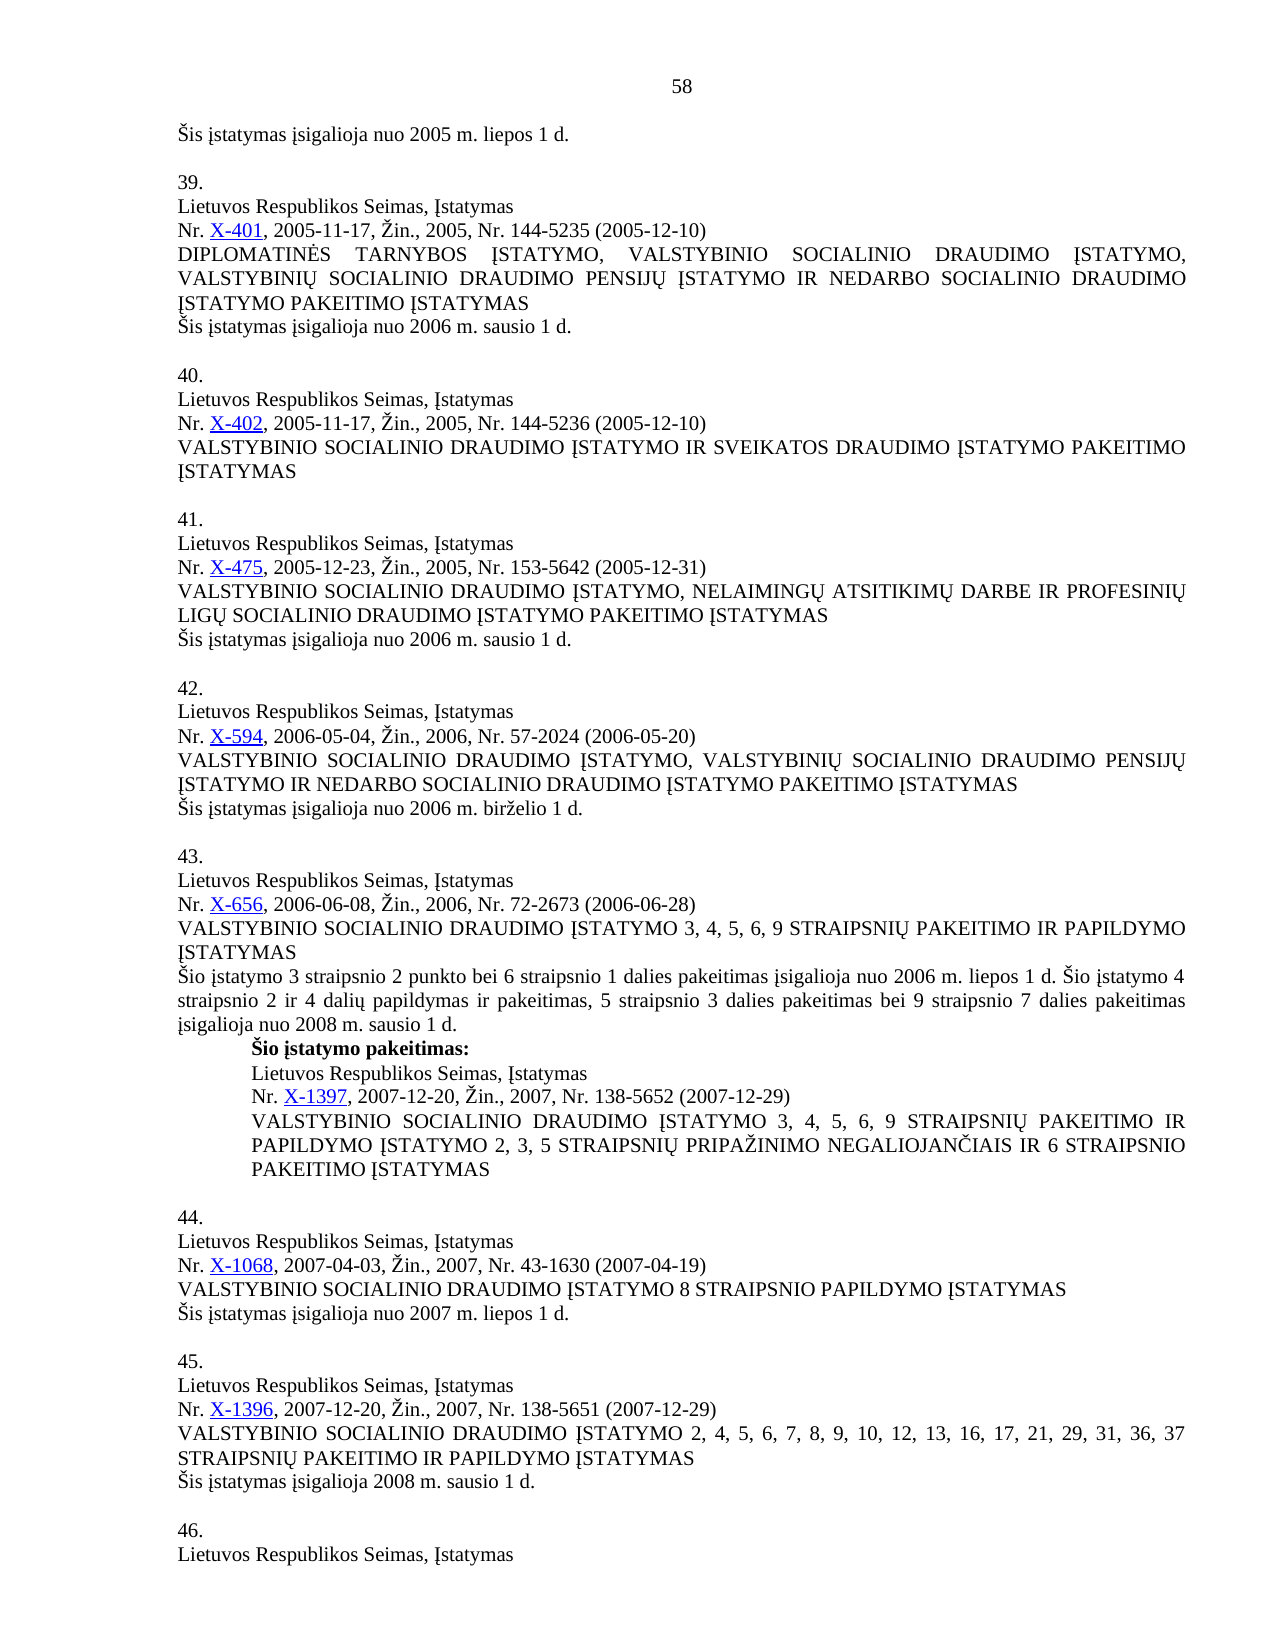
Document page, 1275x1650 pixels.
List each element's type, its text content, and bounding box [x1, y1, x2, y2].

text VALSTYBINIO SOCIALINIO DRAUDIMO ĮSTATYMO IR SVEIKATOS DRAUDIMO ĮSTATYMO PAKEITIMO ĮSTATYMAS [177, 435, 1187, 483]
text Šis įstatymas įsigalioja nuo 2007 m. liepos 1 d. [177, 1301, 1187, 1325]
text VALSTYBINIO SOCIALINIO DRAUDIMO ĮSTATYMO, VALSTYBINIŲ SOCIALINIO DRAUDIMO PENSIJŲ ĮSTATYMO IR NEDARBO SOCIALINIO DRAUDIMO ĮSTATYMO PAKEITIMO ĮSTATYMAS [177, 748, 1187, 796]
text 41. [177, 507, 1187, 531]
text Lietuvos Respublikos Seimas, Įstatymas [177, 194, 1187, 218]
text Lietuvos Respublikos Seimas, Įstatymas [177, 531, 1187, 555]
text 46. [177, 1518, 1186, 1542]
text Šio įstatymo 3 straipsnio 2 punkto bei 6 straipsnio 1 dalies pakeitimas įsigalioja nuo 2006 m. liepos 1 d. Šio įstatymo 4 straipsnio 2 ir 4 dalių papildymas ir pakeitimas, 5 straipsnio 3 dalies pakeitimas bei 9 straipsnio 7 dalies pakeitimas įsigalioja nuo 2008 m. sausio 1 d. [177, 964, 1187, 1036]
text Lietuvos Respublikos Seimas, Įstatymas [177, 387, 1187, 411]
text Šis įstatymas įsigalioja 2008 m. sausio 1 d. [177, 1469, 1187, 1493]
text Nr. X-402, 2005-11-17, Žin., 2005, Nr. 144-5236 (2005-12-10) [177, 411, 1187, 435]
text 43. [177, 844, 1187, 868]
text Lietuvos Respublikos Seimas, Įstatymas [177, 1229, 1187, 1253]
text Lietuvos Respublikos Seimas, Įstatymas [177, 699, 1187, 723]
text VALSTYBINIO SOCIALINIO DRAUDIMO ĮSTATYMO 8 STRAIPSNIO PAPILDYMO ĮSTATYMAS [177, 1277, 1187, 1301]
text Nr. X-594, 2006-05-04, Žin., 2006, Nr. 57-2024 (2006-05-20) [177, 723, 1187, 748]
text Šis įstatymas įsigalioja nuo 2006 m. sausio 1 d. [177, 627, 1187, 651]
text Lietuvos Respublikos Seimas, Įstatymas [177, 1542, 1186, 1566]
text 45. [177, 1349, 1187, 1373]
text Nr. X-1396, 2007-12-20, Žin., 2007, Nr. 138-5651 (2007-12-29) [177, 1397, 1187, 1421]
text VALSTYBINIO SOCIALINIO DRAUDIMO ĮSTATYMO 3, 4, 5, 6, 9 STRAIPSNIŲ PAKEITIMO IR PAPILDYMO ĮSTATYMO 2, 3, 5 STRAIPSNIŲ PRIPAŽINIMO NEGALIOJANČIAIS IR 6 STRAIPSNIO PAKEITIMO ĮSTATYMAS [251, 1108, 1186, 1181]
text Lietuvos Respublikos Seimas, Įstatymas [177, 868, 1187, 892]
text Nr. X-475, 2005-12-23, Žin., 2005, Nr. 153-5642 (2005-12-31) [177, 555, 1187, 579]
text Nr. X-1397, 2007-12-20, Žin., 2007, Nr. 138-5652 (2007-12-29) [177, 1084, 1186, 1108]
text 42. [177, 675, 1187, 699]
text Lietuvos Respublikos Seimas, Įstatymas [177, 1060, 1186, 1084]
text Lietuvos Respublikos Seimas, Įstatymas [177, 1373, 1187, 1397]
text Nr. X-1068, 2007-04-03, Žin., 2007, Nr. 43-1630 (2007-04-19) [177, 1253, 1187, 1277]
text DIPLOMATINĖS TARNYBOS ĮSTATYMO, VALSTYBINIO SOCIALINIO DRAUDIMO ĮSTATYMO, VALSTYBINIŲ SOCIALINIO DRAUDIMO PENSIJŲ ĮSTATYMO IR NEDARBO SOCIALINIO DRAUDIMO ĮSTATYMO PAKEITIMO ĮSTATYMAS [177, 242, 1187, 314]
text 40. [177, 363, 1187, 387]
text Šis įstatymas įsigalioja nuo 2006 m. sausio 1 d. [177, 314, 1187, 338]
text VALSTYBINIO SOCIALINIO DRAUDIMO ĮSTATYMO 3, 4, 5, 6, 9 STRAIPSNIŲ PAKEITIMO IR PAPILDYMO ĮSTATYMAS [177, 916, 1187, 964]
text Šis įstatymas įsigalioja nuo 2005 m. liepos 1 d. [177, 122, 1187, 146]
text VALSTYBINIO SOCIALINIO DRAUDIMO ĮSTATYMO, NELAIMINGŲ ATSITIKIMŲ DARBE IR PROFESINIŲ LIGŲ SOCIALINIO DRAUDIMO ĮSTATYMO PAKEITIMO ĮSTATYMAS [177, 579, 1187, 627]
text 39. [177, 170, 1187, 194]
text Šio įstatymo pakeitimas: [177, 1036, 1186, 1060]
text Nr. X-656, 2006-06-08, Žin., 2006, Nr. 72-2673 (2006-06-28) [177, 892, 1187, 916]
text VALSTYBINIO SOCIALINIO DRAUDIMO ĮSTATYMO 2, 4, 5, 6, 7, 8, 9, 10, 12, 13, 16, 17, 21, 29, 31, 36, 37 STRAIPSNIŲ PAKEITIMO IR PAPILDYMO ĮSTATYMAS [177, 1421, 1187, 1469]
text Šis įstatymas įsigalioja nuo 2006 m. birželio 1 d. [177, 796, 1187, 820]
text 44. [177, 1205, 1187, 1229]
text Nr. X-401, 2005-11-17, Žin., 2005, Nr. 144-5235 (2005-12-10) [177, 218, 1187, 242]
